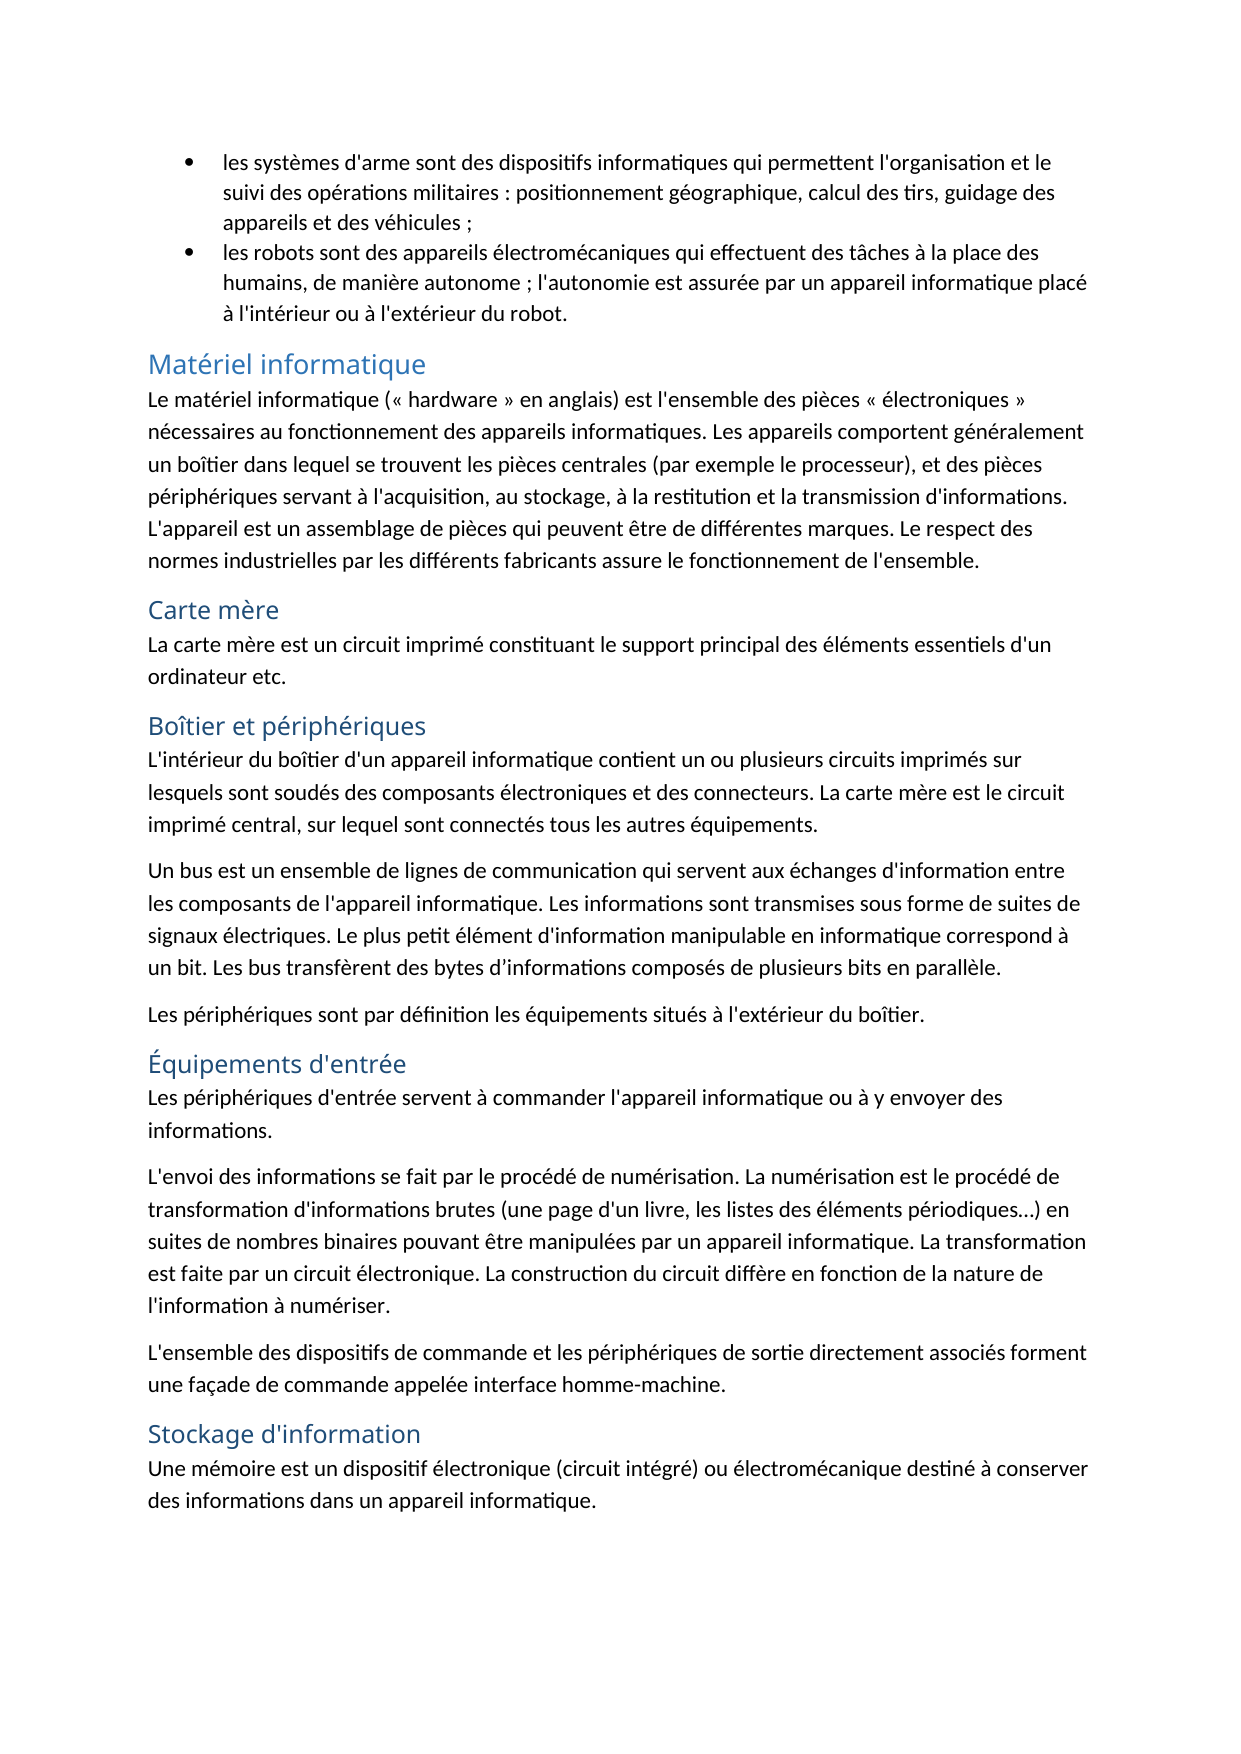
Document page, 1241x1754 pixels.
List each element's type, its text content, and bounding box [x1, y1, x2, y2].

text L'intérieur du boîtier d'un appareil informatique contient un ou plusieurs circuits imprimés sur lesquels sont soudés des composants électroniques et des connecteurs. La carte mère est le circuit imprimé central, sur lequel sont connectés tous les autres équipements. [148, 746, 1093, 838]
subtitle Matériel informatique [148, 346, 1093, 382]
text Les périphériques sont par définition les équipements situés à l'extérieur du boîtier. [148, 1000, 1093, 1028]
text La carte mère est un circuit imprimé constituant le support principal des éléments essentiels d'un ordinateur etc. [148, 630, 1093, 690]
subtitle Stockage d'information [148, 1417, 1093, 1451]
text Un bus est un ensemble de lignes de communication qui servent aux échanges d'information entre les composants de l'appareil informatique. Les informations sont transmises sous forme de suites de signaux électriques. Le plus petit élément d'information manipulable en informatique correspond à un bit. Les bus transfèrent des bytes d’informations composés de plusieurs bits en parallèle. [148, 857, 1093, 981]
list les robots sont des appareils électromécaniques qui effectuent des tâches à la place des humains, de manière autonome ; l'autonomie est assurée par un appareil informatique placé à l'intérieur ou à l'extérieur du robot. [185, 238, 1093, 327]
text Les périphériques d'entrée servent à commander l'appareil informatique ou à y envoyer des informations. [148, 1083, 1093, 1144]
subtitle Carte mère [148, 593, 1093, 627]
text Le matériel informatique (« hardware » en anglais) est l'ensemble des pièces « électroniques » nécessaires au fonctionnement des appareils informatiques. Les appareils comportent généralement un boîtier dans lequel se trouvent les pièces centrales (par exemple le processeur), et des pièces périphériques servant à l'acquisition, au stockage, à la restitution et la transmission d'informations. L'appareil est un assemblage de pièces qui peuvent être de différentes marques. Le respect des normes industrielles par les différents fabricants assure le fonctionnement de l'ensemble. [148, 385, 1093, 574]
text L'envoi des informations se fait par le procédé de numérisation. La numérisation est le procédé de transformation d'informations brutes (une page d'un livre, les listes des éléments périodiques…) en suites de nombres binaires pouvant être manipulées par un appareil informatique. La transformation est faite par un circuit électronique. La construction du circuit diffère en fonction de la nature de l'information à numériser. [148, 1162, 1093, 1319]
text L'ensemble des dispositifs de commande et les périphériques de sortie directement associés forment une façade de commande appelée interface homme-machine. [148, 1338, 1093, 1398]
text Une mémoire est un dispositif électronique (circuit intégré) ou électromécanique destiné à conserver des informations dans un appareil informatique. [148, 1454, 1093, 1514]
subtitle Boîtier et périphériques [148, 709, 1093, 743]
list les systèmes d'arme sont des dispositifs informatiques qui permettent l'organisation et le suivi des opérations militaires : positionnement géographique, calcul des tirs, guidage des appareils et des véhicules ; [185, 148, 1093, 236]
subtitle Équipements d'entrée [148, 1047, 1093, 1081]
